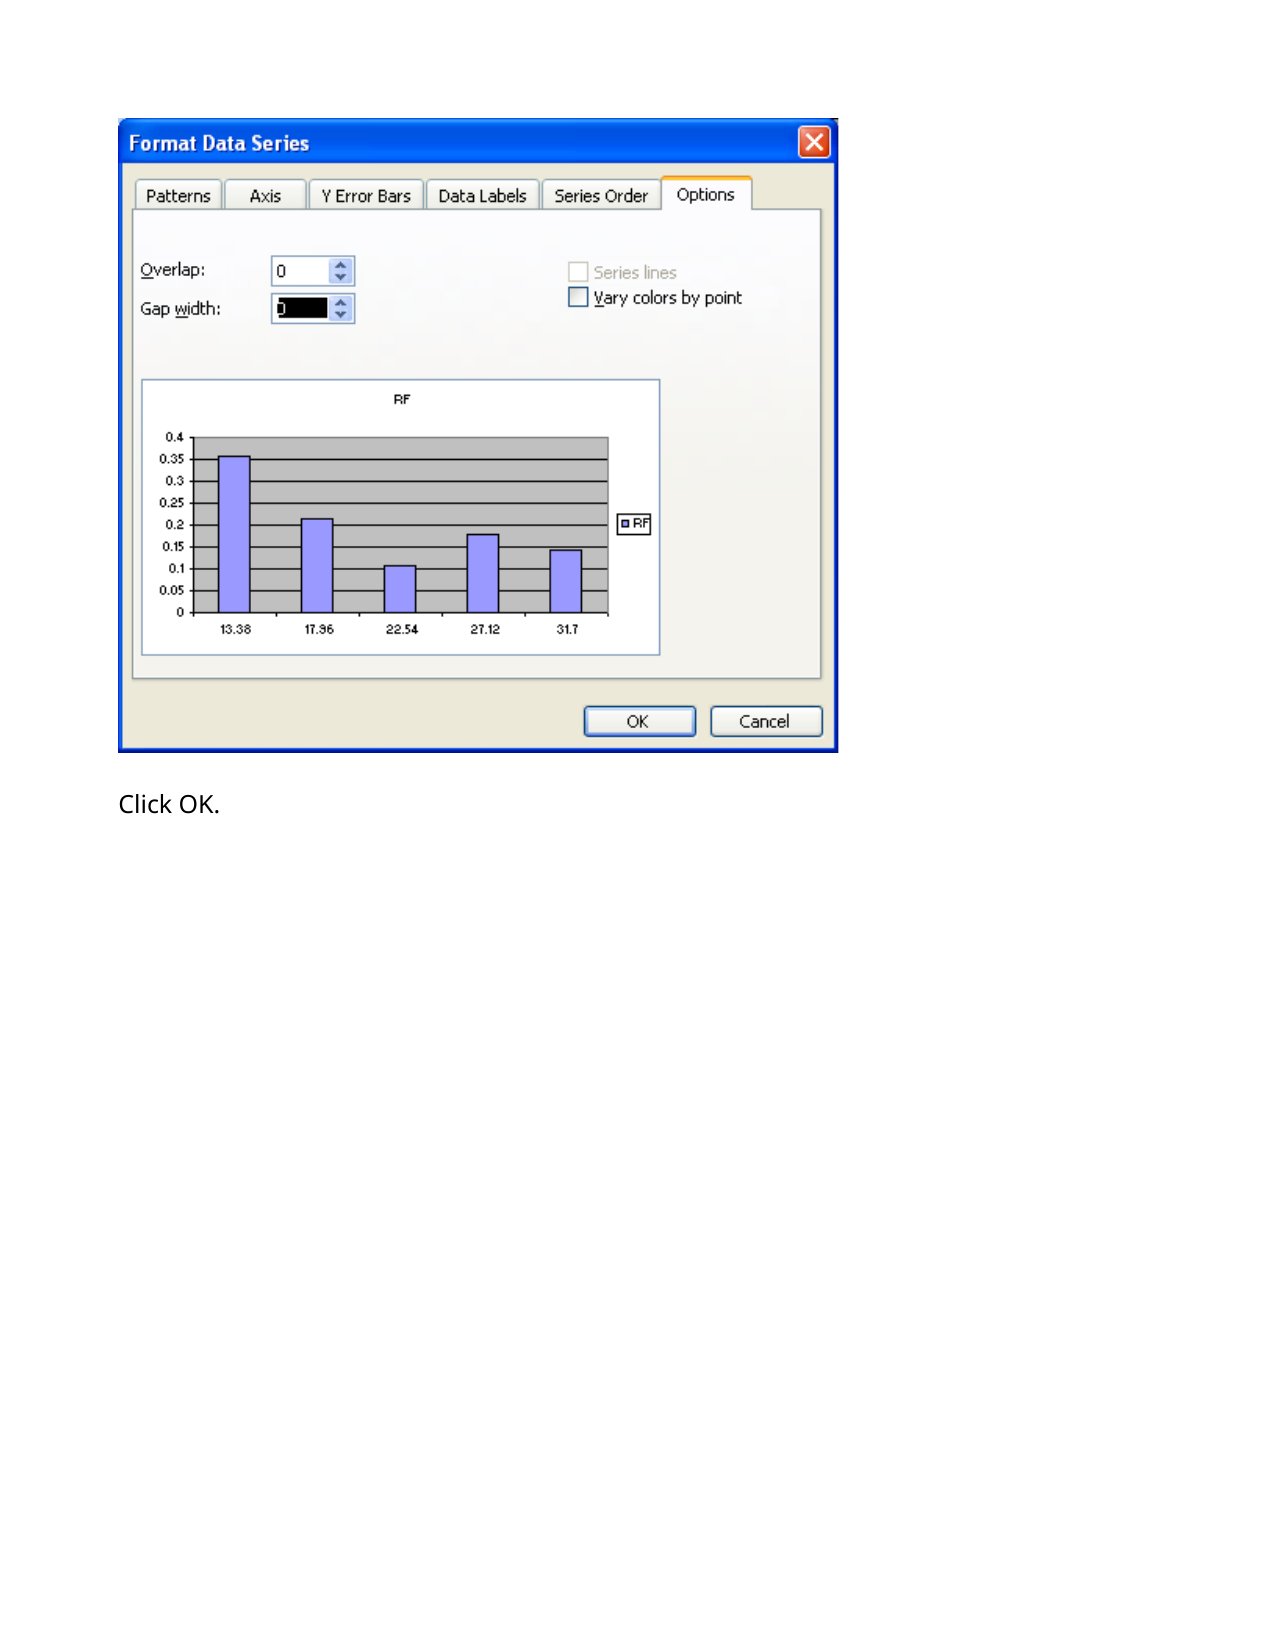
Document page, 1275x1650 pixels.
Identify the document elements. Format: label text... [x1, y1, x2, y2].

text Click OK. [118, 787, 1157, 821]
picture [118, 118, 839, 753]
